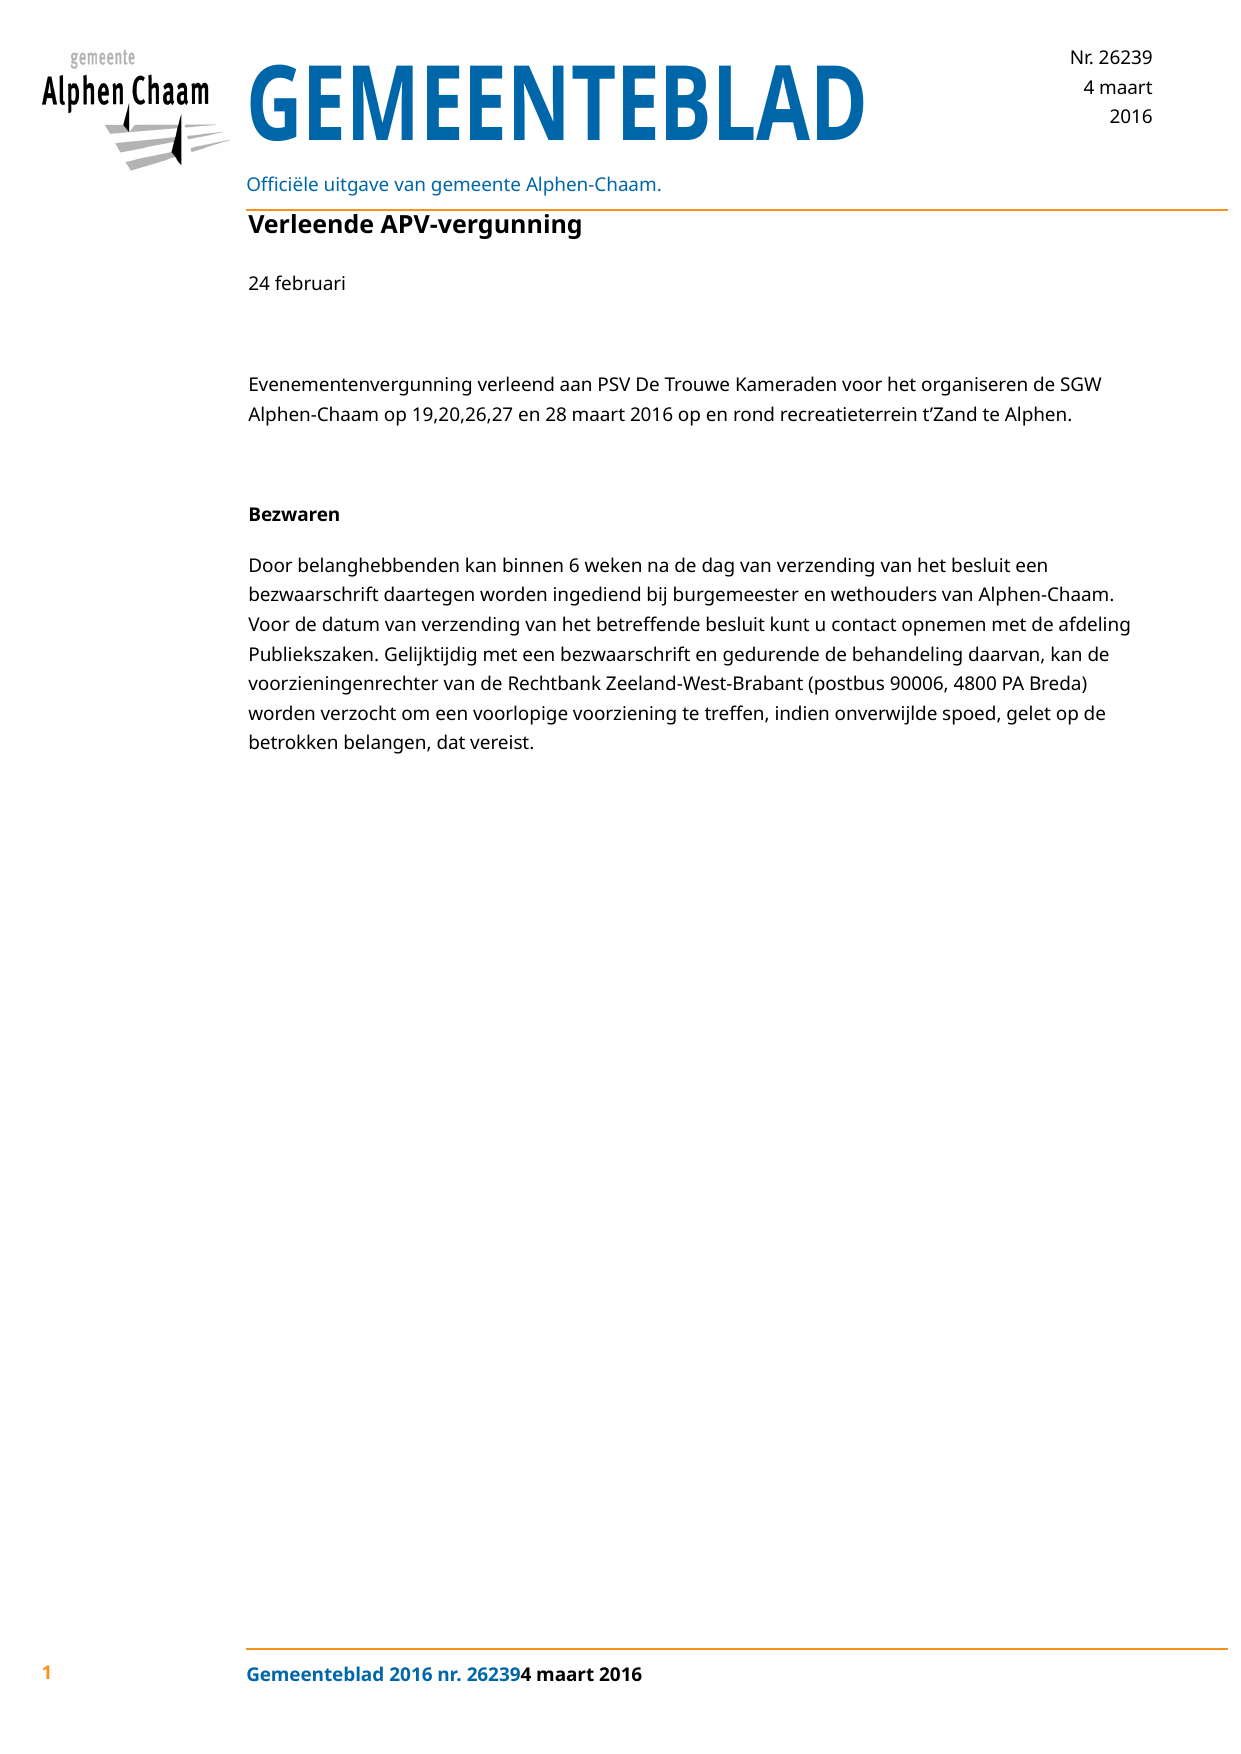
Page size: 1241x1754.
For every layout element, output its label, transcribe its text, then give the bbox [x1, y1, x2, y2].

text Evenementenvergunning verleend aan PSV De Trouwe Kameraden voor het organiseren de SGW Alphen-Chaam op 19,20,26,27 en 28 maart 2016 op en rond recreatieterrein t’Zand te Alphen. [248, 371, 1152, 426]
picture [41, 47, 231, 172]
text Verleende APV-vergunning [248, 211, 1152, 241]
text Door belanghebbenden kan binnen 6 weken na de dag van verzending van het besluit een bezwaarschrift daartegen worden ingediend bij burgemeester en wethouders van Alphen-Chaam. Voor de datum van verzending van het betreffende besluit kunt u contact opnemen met de afdeling Publiekszaken. Gelijktijdig met een bezwaarschrift en gedurende de behandeling daarvan, kan de voorzieningenrechter van de Rechtbank Zeeland-West-Brabant (postbus 90006, 4800 PA Breda) worden verzocht om een voorlopige voorziening te treffen, indien onverwijlde spoed, gelet op de betrokken belangen, dat vereist. [248, 552, 1152, 755]
text Bezwaren [248, 502, 1152, 527]
text 24 februari [248, 270, 1152, 296]
